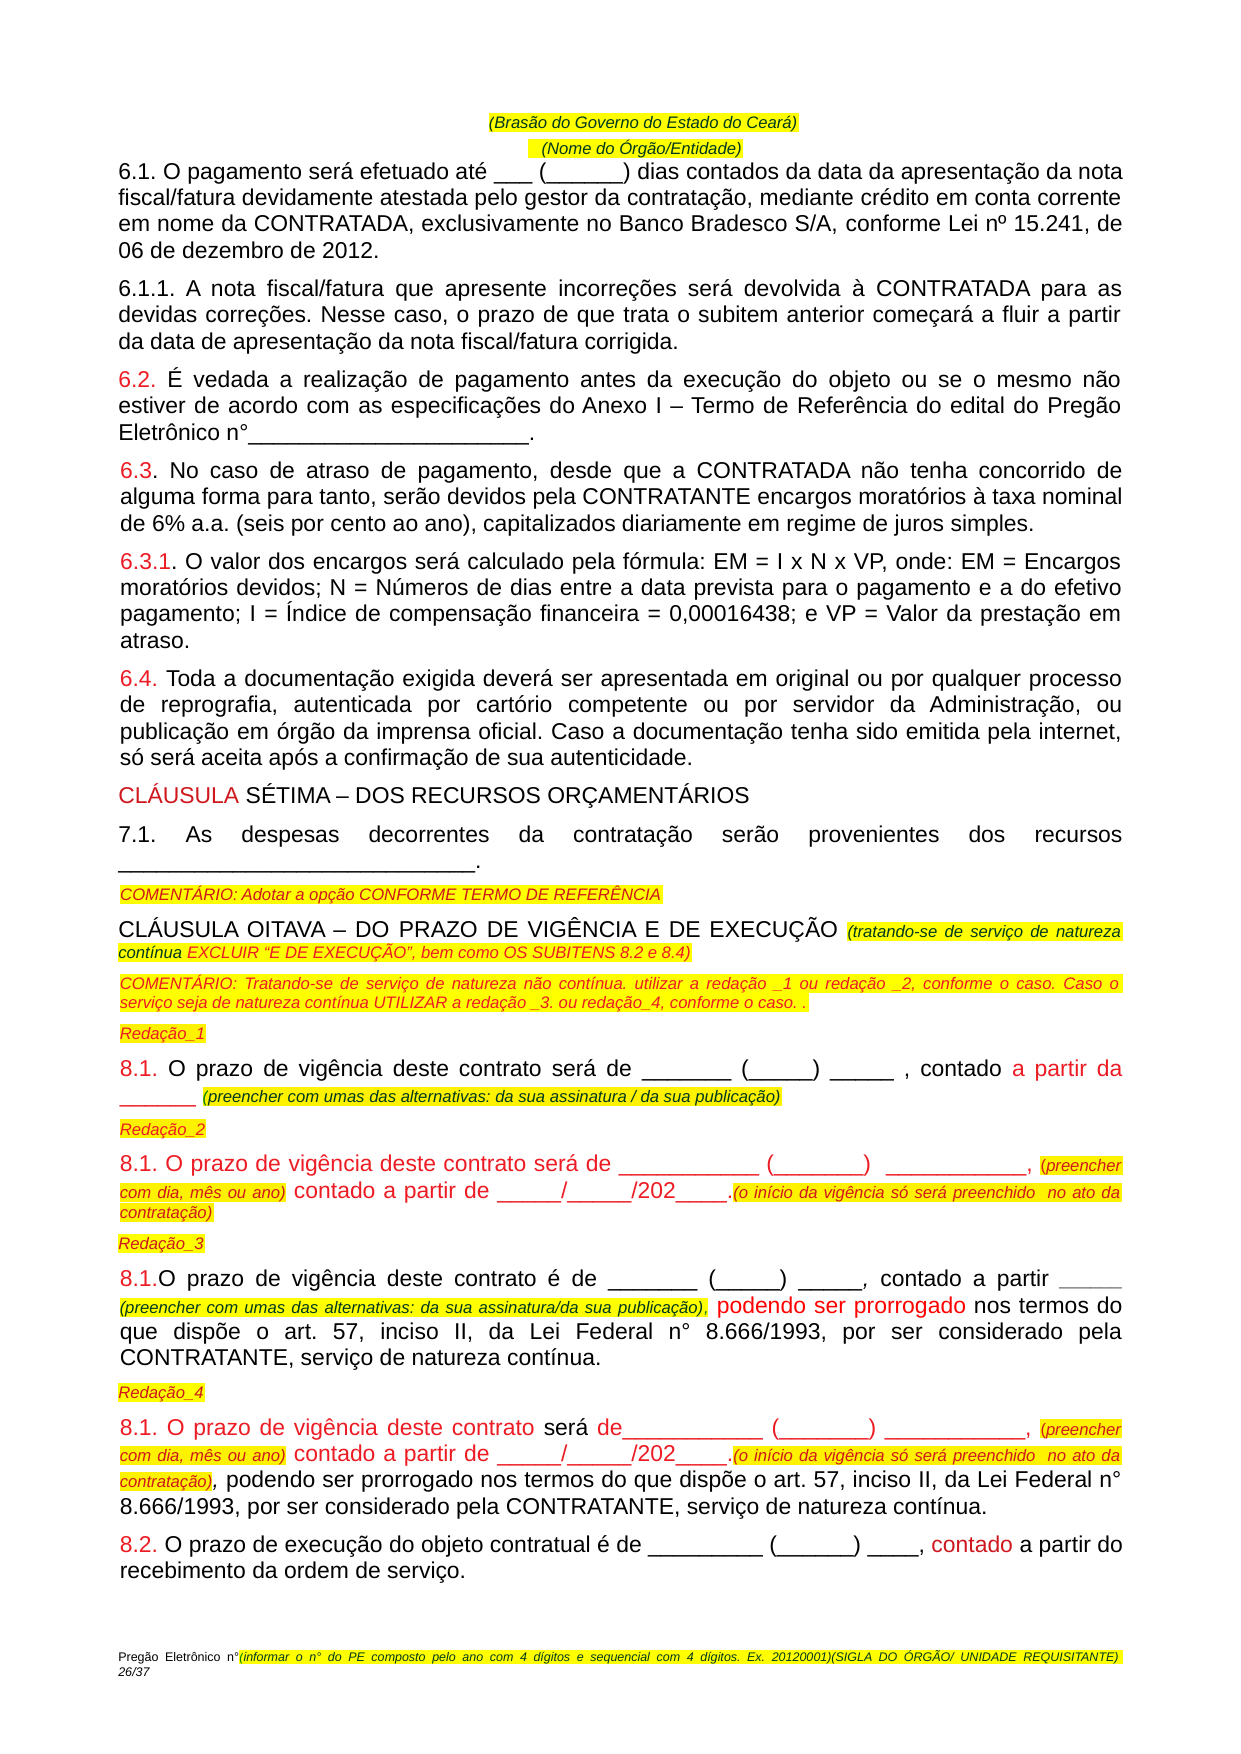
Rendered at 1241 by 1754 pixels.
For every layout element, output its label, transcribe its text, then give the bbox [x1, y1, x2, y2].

text Redação_4 [118, 1382, 1123, 1402]
text Redação_3 [118, 1234, 1123, 1253]
text 8.1. O prazo de vigência deste contrato será de___________ (_______) ___________, (preencher com dia, mês ou ano) contado a partir de _____/_____/202____.(o início da vigência só será preenchido no ato da contratação), podendo ser prorrogado nos termos do que dispõe o art. 57, inciso II, da Lei Federal n° 8.666/1993, por ser considerado pela CONTRATANTE, serviço de natureza contínua. [119, 1413, 1123, 1519]
text 8.1. O prazo de vigência deste contrato será de ___________ (_______) ___________, (preencher com dia, mês ou ano) contado a partir de _____/_____/202____.(o início da vigência só será preenchido no ato da contratação) [119, 1150, 1123, 1222]
text CLÁUSULA OITAVA – DO PRAZO DE VIGÊNCIA E DE EXECUÇÃO (tratando-se de serviço de natureza contínua EXCLUIR “E DE EXECUÇÃO”, bem como OS SUBITENS 8.2 e 8.4) [118, 916, 1123, 962]
text 6.3.1. O valor dos encargos será calculado pela fórmula: EM = I x N x VP, onde: EM = Encargos moratórios devidos; N = Números de dias entre a data prevista para o pagamento e a do efetivo pagamento; I = Índice de compensação financeira = 0,00016438; e VP = Valor da prestação em atraso. [120, 548, 1123, 653]
text 8.2. O prazo de execução do objeto contratual é de _________ (______) ____, contado a partir do recebimento da ordem de serviço. [119, 1531, 1123, 1583]
text 7.1. As despesas decorrentes da contratação serão provenientes dos recursos ____________________________. [118, 821, 1123, 873]
text 8.1.O prazo de vigência deste contrato é de _______ (_____) _____, contado a partir ______ (preencher com umas das alternativas: da sua assinatura/da sua publicação), podendo ser prorrogado nos termos do que dispõe o art. 57, inciso II, da Lei Federal n° 8.666/1993, por ser considerado pela CONTRATANTE, serviço de natureza contínua. [119, 1265, 1123, 1371]
text 6.4. Toda a documentação exigida deverá ser apresentada em original ou por qualquer processo de reprografia, autenticada por cartório competente ou por servidor da Administração, ou publicação em órgão da imprensa oficial. Caso a documentação tenha sido emitida pela internet, só será aceita após a confirmação de sua autenticidade. [119, 665, 1123, 770]
text 6.1. O pagamento será efetuado até ___ (______) dias contados da data da apresentação da nota fiscal/fatura devidamente atestada pelo gestor da contratação, mediante crédito em conta corrente em nome da CONTRATADA, exclusivamente no Banco Bradesco S/A, conforme Lei nº 15.241, de 06 de dezembro de 2012. [118, 158, 1123, 263]
text CLÁUSULA SÉTIMA – DOS RECURSOS ORÇAMENTÁRIOS [118, 782, 1123, 809]
text 6.1.1. A nota fiscal/fatura que apresente incorreções será devolvida à CONTRATADA para as devidas correções. Nesse caso, o prazo de que trata o subitem anterior começará a fluir a partir da data de apresentação da nota fiscal/fatura corrigida. [118, 275, 1123, 354]
text 8.1. O prazo de vigência deste contrato será de _______ (_____) _____ , contado a partir da ______ (preencher com umas das alternativas: da sua assinatura / da sua publicação) [119, 1055, 1123, 1107]
text Redação_1 [119, 1024, 1123, 1043]
text 6.2. É vedada a realização de pagamento antes da execução do objeto ou se o mesmo não estiver de acordo com as especificações do Anexo I – Termo de Referência do edital do Pregão Eletrônico n°______________________. [118, 366, 1123, 445]
text COMENTÁRIO: Tratando-se de serviço de natureza não contínua. utilizar a redação _1 ou redação _2, conforme o caso. Caso o serviço seja de natureza contínua UTILIZAR a redação _3. ou redação_4, conforme o caso. . [119, 973, 1123, 1012]
text 6.3. No caso de atraso de pagamento, desde que a CONTRATADA não tenha concorrido de alguma forma para tanto, serão devidos pela CONTRATANTE encargos moratórios à taxa nominal de 6% a.a. (seis por cento ao ano), capitalizados diariamente em regime de juros simples. [120, 457, 1123, 536]
text COMENTÁRIO: Adotar a opção CONFORME TERMO DE REFERÊNCIA [120, 885, 1123, 904]
text Redação_2 [119, 1119, 1123, 1138]
